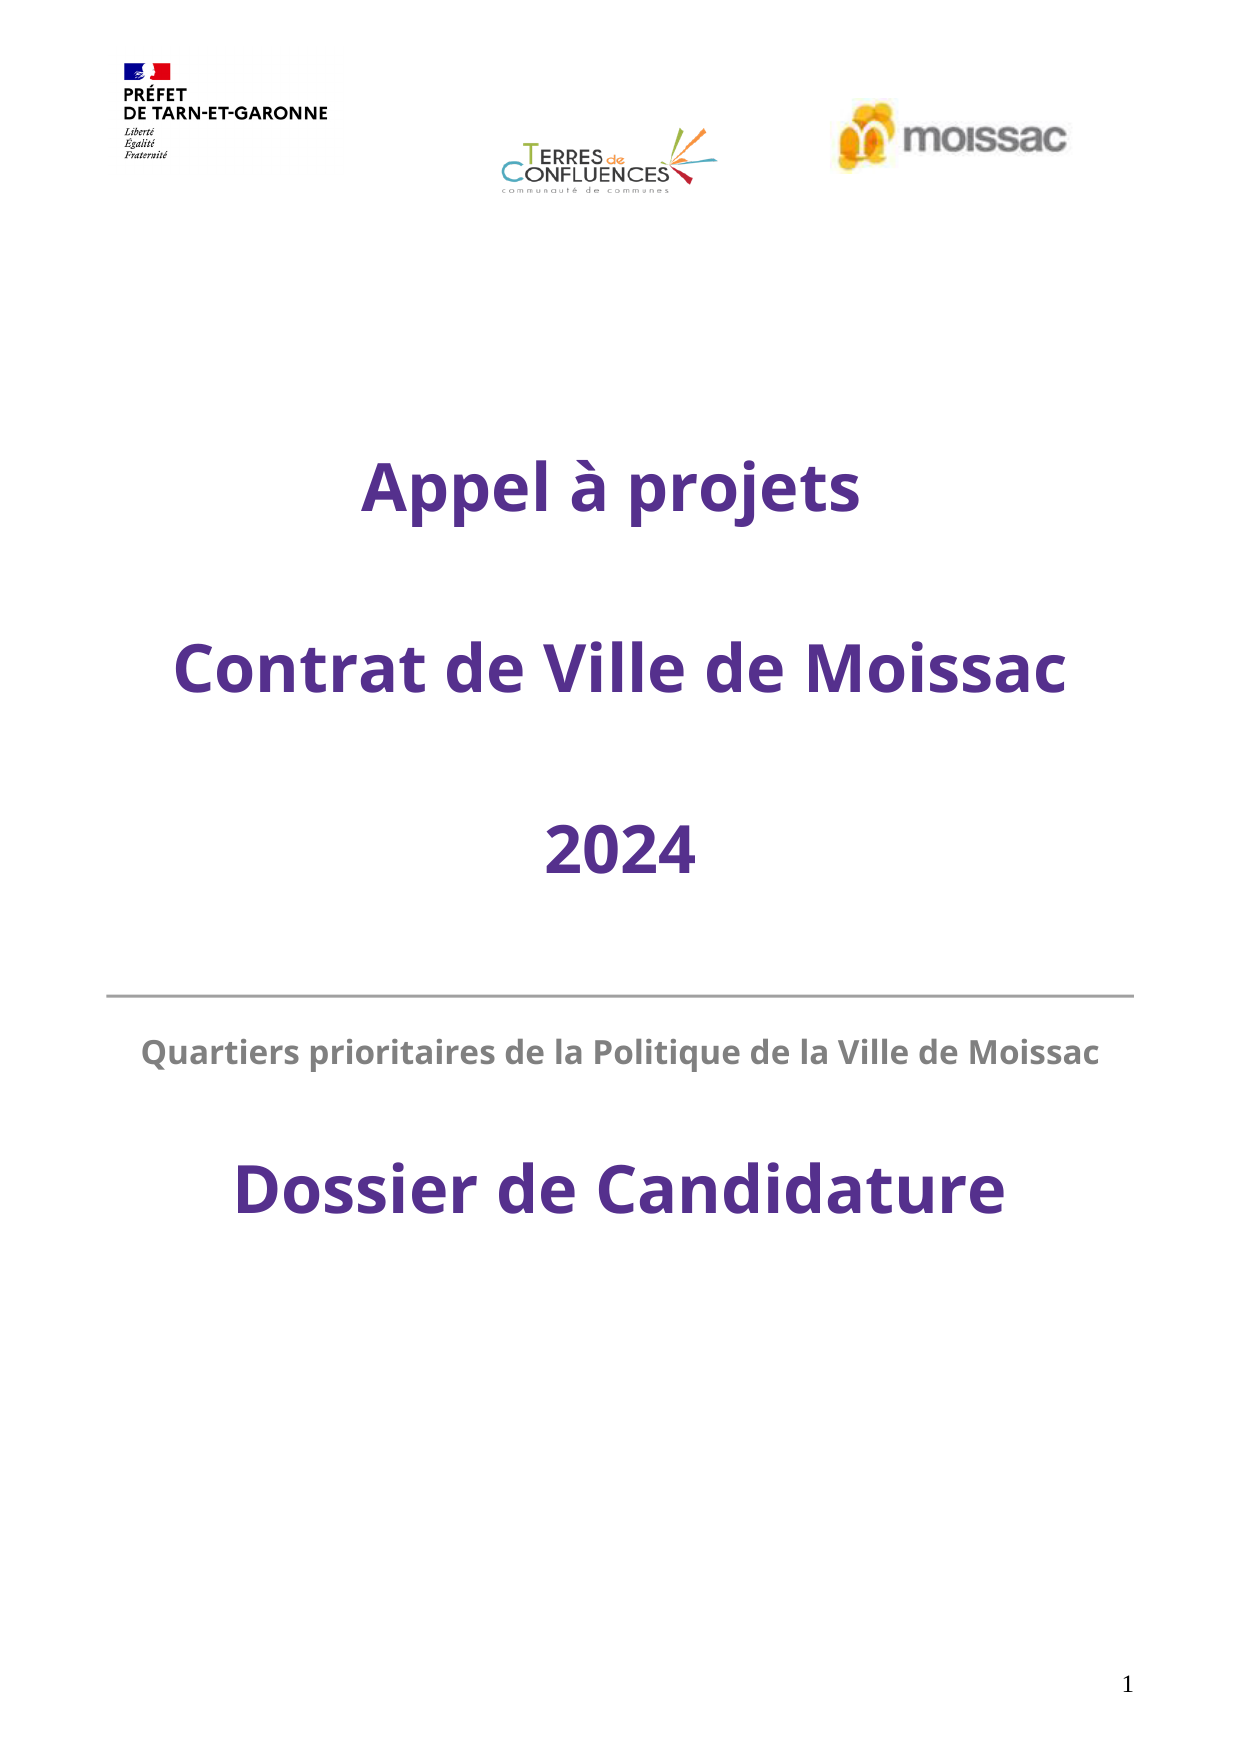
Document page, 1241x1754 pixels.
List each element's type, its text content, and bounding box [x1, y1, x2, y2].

text Dossier de Candidature [106, 1143, 1134, 1233]
text Quartiers prioritaires de la Politique de la Ville de Moissac [106, 1028, 1134, 1074]
text Contrat de Ville de Moissac [106, 621, 1134, 712]
picture [829, 98, 1077, 174]
table_header [796, 41, 1110, 202]
table_header [99, 175, 421, 202]
table_header [421, 41, 796, 202]
picture [490, 118, 727, 202]
text 2024 [106, 802, 1134, 893]
picture [107, 46, 344, 175]
text Appel à projets [106, 440, 1134, 531]
table_header [99, 41, 421, 174]
